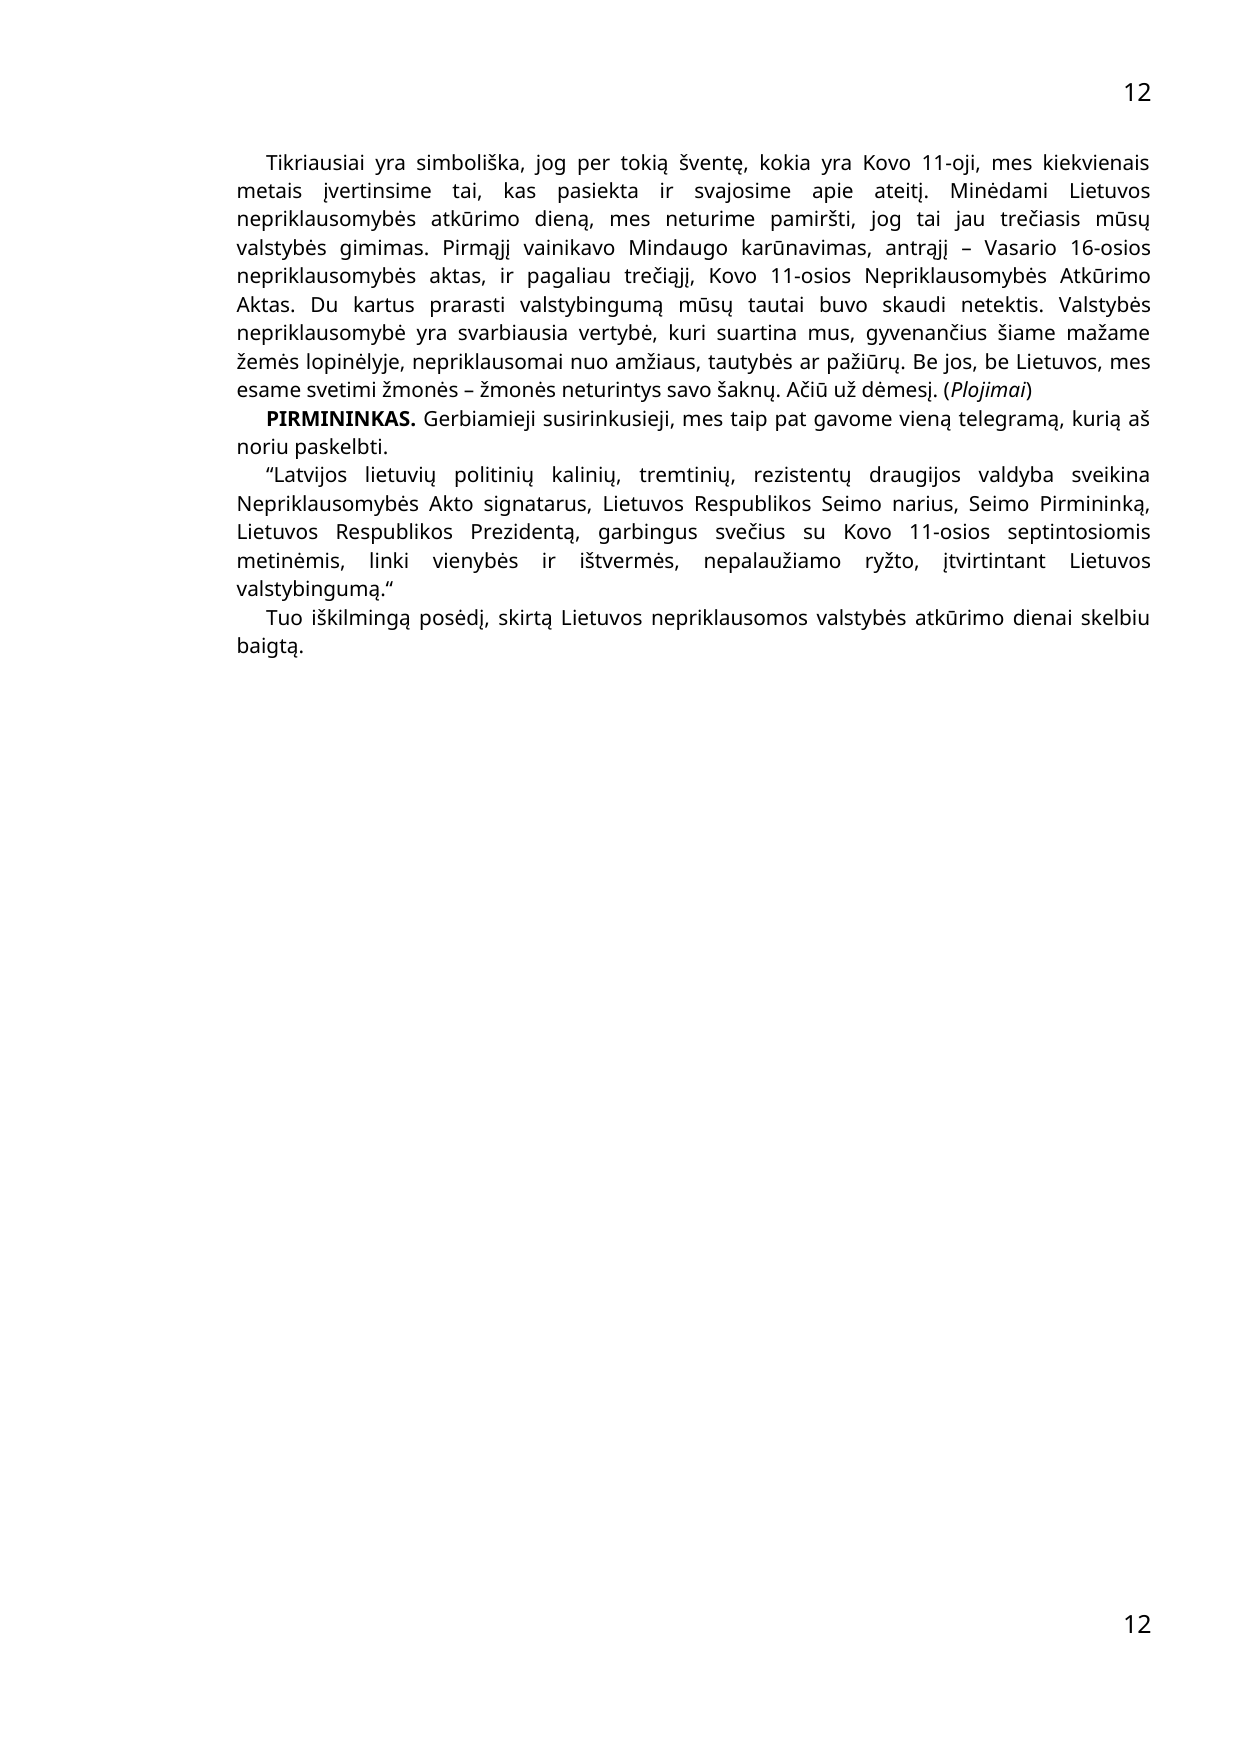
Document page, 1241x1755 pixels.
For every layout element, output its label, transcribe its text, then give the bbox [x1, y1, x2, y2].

text PIRMININKAS. Gerbiamieji susirinkusieji, mes taip pat gavome vieną telegramą, kurią aš noriu paskelbti. [236, 404, 1152, 461]
text “Latvijos lietuvių politinių kalinių, tremtinių, rezistentų draugijos valdyba sveikina Nepriklausomybės Akto signatarus, Lietuvos Respublikos Seimo narius, Seimo Pirmininką, Lietuvos Respublikos Prezidentą, garbingus svečius su Kovo 11-osios septintosiomis metinėmis, linki vienybės ir ištvermės, nepalaužiamo ryžto, įtvirtintant Lietuvos valstybingumą.“ [236, 461, 1152, 603]
text Tuo iškilmingą posėdį, skirtą Lietuvos nepriklausomos valstybės atkūrimo dienai skelbiu baigtą. [236, 603, 1152, 659]
text Tikriausiai yra simboliška, jog per tokią šventę, kokia yra Kovo 11-oji, mes kiekvienais metais įvertinsime tai, kas pasiekta ir svajosime apie ateitį. Minėdami Lietuvos nepriklausomybės atkūrimo dieną, mes neturime pamiršti, jog tai jau trečiasis mūsų valstybės gimimas. Pirmąjį vainikavo Mindaugo karūnavimas, antrąjį – Vasario 16-osios nepriklausomybės aktas, ir pagaliau trečiąjį, Kovo 11-osios Nepriklausomybės Atkūrimo Aktas. Du kartus prarasti valstybingumą mūsų tautai buvo skaudi netektis. Valstybės nepriklausomybė yra svarbiausia vertybė, kuri suartina mus, gyvenančius šiame mažame žemės lopinėlyje, nepriklausomai nuo amžiaus, tautybės ar pažiūrų. Be jos, be Lietuvos, mes esame svetimi žmonės – žmonės neturintys savo šaknų. Ačiū už dėmesį. (Plojimai) [236, 148, 1152, 404]
